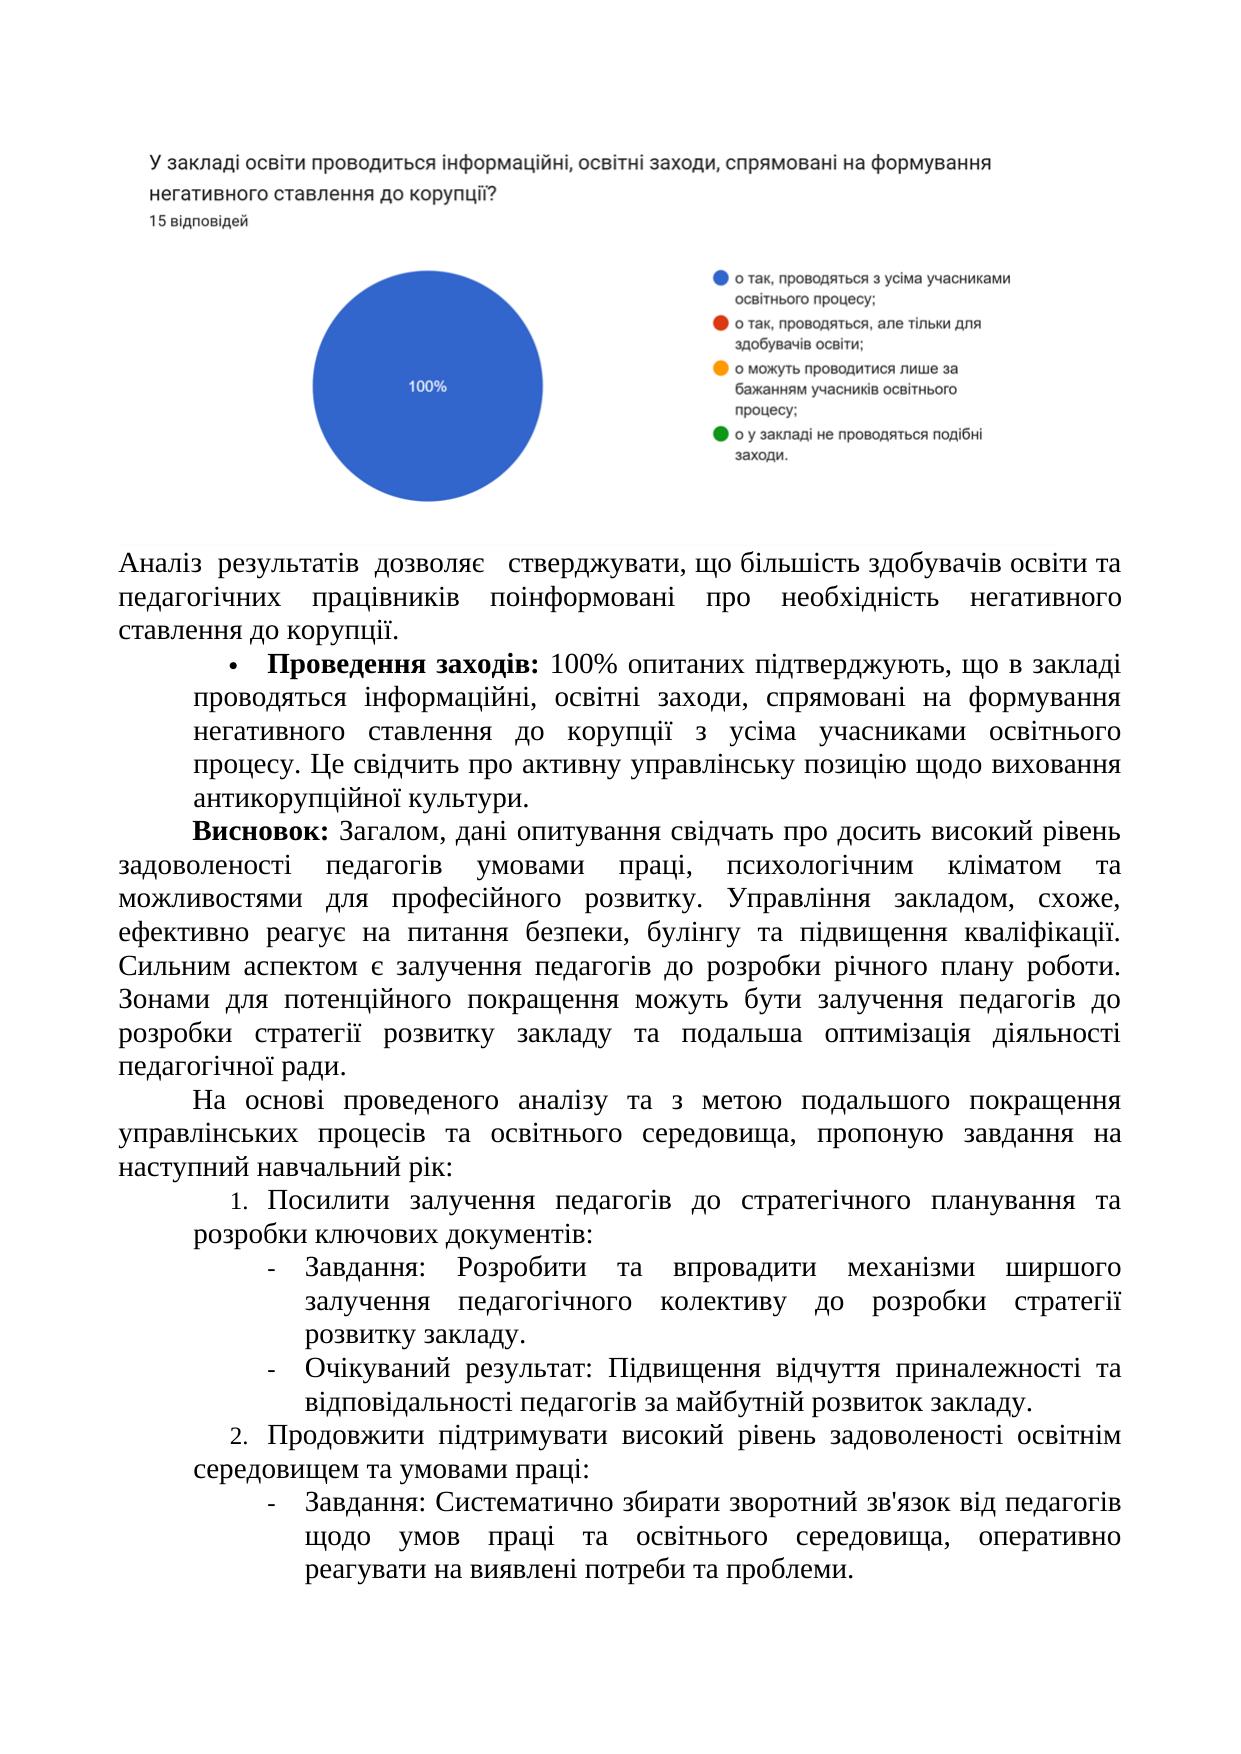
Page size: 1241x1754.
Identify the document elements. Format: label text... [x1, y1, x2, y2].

text На основі проведеного аналізу та з метою подальшого покращення управлінських процесів та освітнього середовища, пропоную завдання на наступний навчальний рік: [118, 1082, 1122, 1182]
text Висновок: Загалом, дані опитування свідчать про досить високий рівень задоволеності педагогів умовами праці, психологічним кліматом та можливостями для професійного розвитку. Управління закладом, схоже, ефективно реагує на питання безпеки, булінгу та підвищення кваліфікації. Сильним аспектом є залучення педагогів до розробки річного плану роботи. Зонами для потенційного покращення можуть бути залучення педагогів до розробки стратегії розвитку закладу та подальша оптимізація діяльності педагогічної ради. [118, 813, 1122, 1082]
list Проведення заходів: 100% опитаних підтверджують, що в закладі проводяться інформаційні, освітні заходи, спрямовані на формування негативного ставлення до корупції з усіма учасниками освітнього процесу. Це свідчить про активну управлінську позицію щодо виховання антикорупційної культури. [156, 646, 1122, 813]
list Продовжити підтримувати високий рівень задоволеності освітнім середовищем та умовами праці: [156, 1417, 1122, 1484]
list Посилити залучення педагогів до стратегічного планування та розробки ключових документів: [156, 1182, 1122, 1249]
list Завдання: Розробити та впровадити механізми ширшого залучення педагогічного колективу до розробки стратегії розвитку закладу. [267, 1249, 1122, 1350]
list Очікуваний результат: Підвищення відчуття приналежності та відповідальності педагогів за майбутній розвиток закладу. [267, 1350, 1122, 1417]
text Аналіз результатів дозволяє стверджувати, що більшість здобувачів освіти та педагогічних працівників поінформовані про необхідність негативного ставлення до корупції. [118, 545, 1122, 646]
list Завдання: Систематично збирати зворотний зв'язок від педагогів щодо умов праці та освітнього середовища, оперативно реагувати на виявлені потреби та проблеми. [267, 1484, 1122, 1585]
